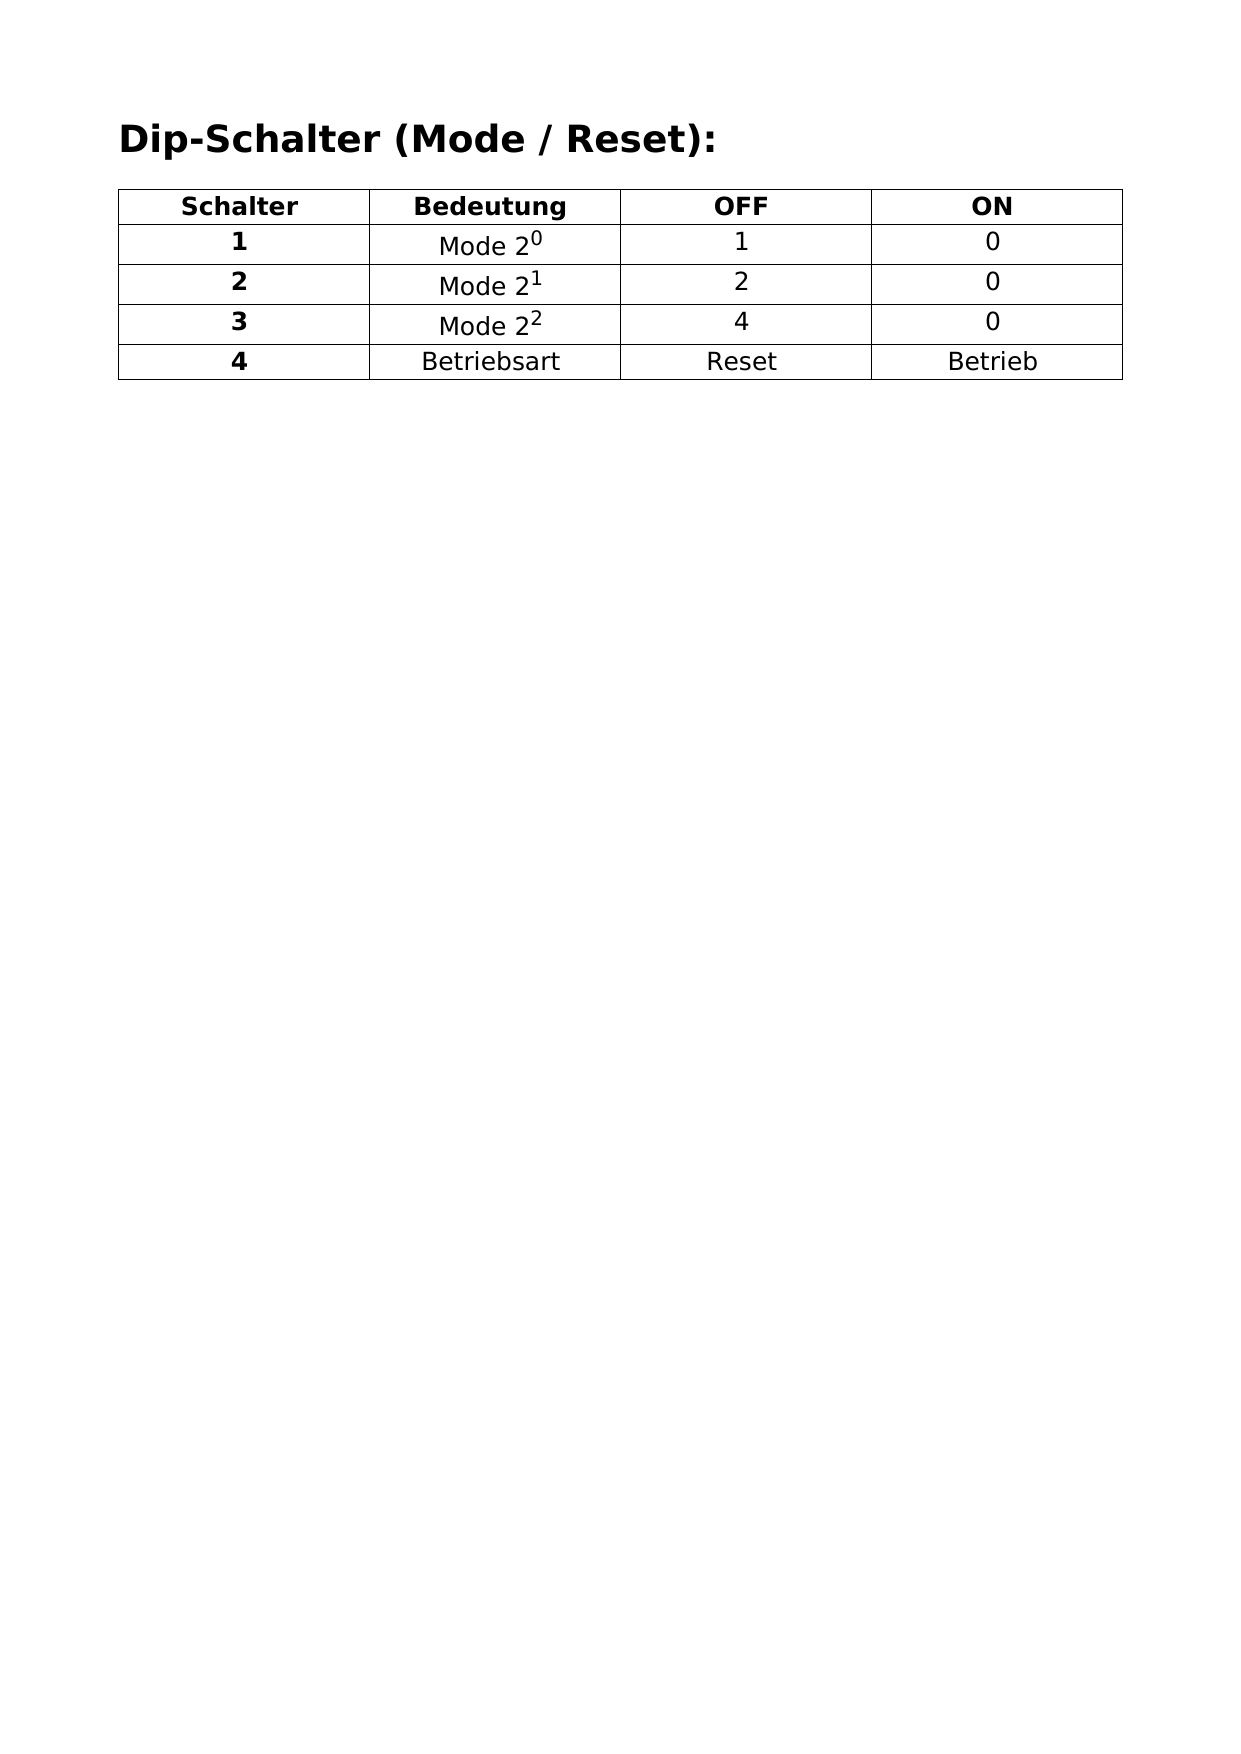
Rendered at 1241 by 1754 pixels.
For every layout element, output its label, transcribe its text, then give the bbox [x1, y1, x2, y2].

table_cell 1 [621, 225, 871, 264]
table_cell 2 [119, 265, 369, 304]
table_cell 0 [872, 265, 1122, 304]
table_cell 1 [119, 225, 369, 264]
table_header OFF [621, 190, 871, 224]
table_cell 0 [872, 305, 1122, 344]
subtitle Dip-Schalter (Mode / Reset): [118, 118, 1122, 162]
table_cell 4 [621, 305, 871, 344]
table_header Bedeutung [370, 190, 620, 224]
table_cell Betrieb [872, 345, 1122, 379]
table_cell Mode 22 [370, 305, 620, 344]
table_cell 4 [119, 345, 369, 379]
table_header Schalter [119, 190, 369, 224]
table_cell Reset [621, 345, 871, 379]
table_header ON [872, 190, 1122, 224]
table_cell Betriebsart [370, 345, 620, 379]
table_cell Mode 21 [370, 265, 620, 304]
table_cell 3 [119, 305, 369, 344]
table_cell Mode 20 [370, 225, 620, 264]
table_cell 2 [621, 265, 871, 304]
table_cell 0 [872, 225, 1122, 264]
